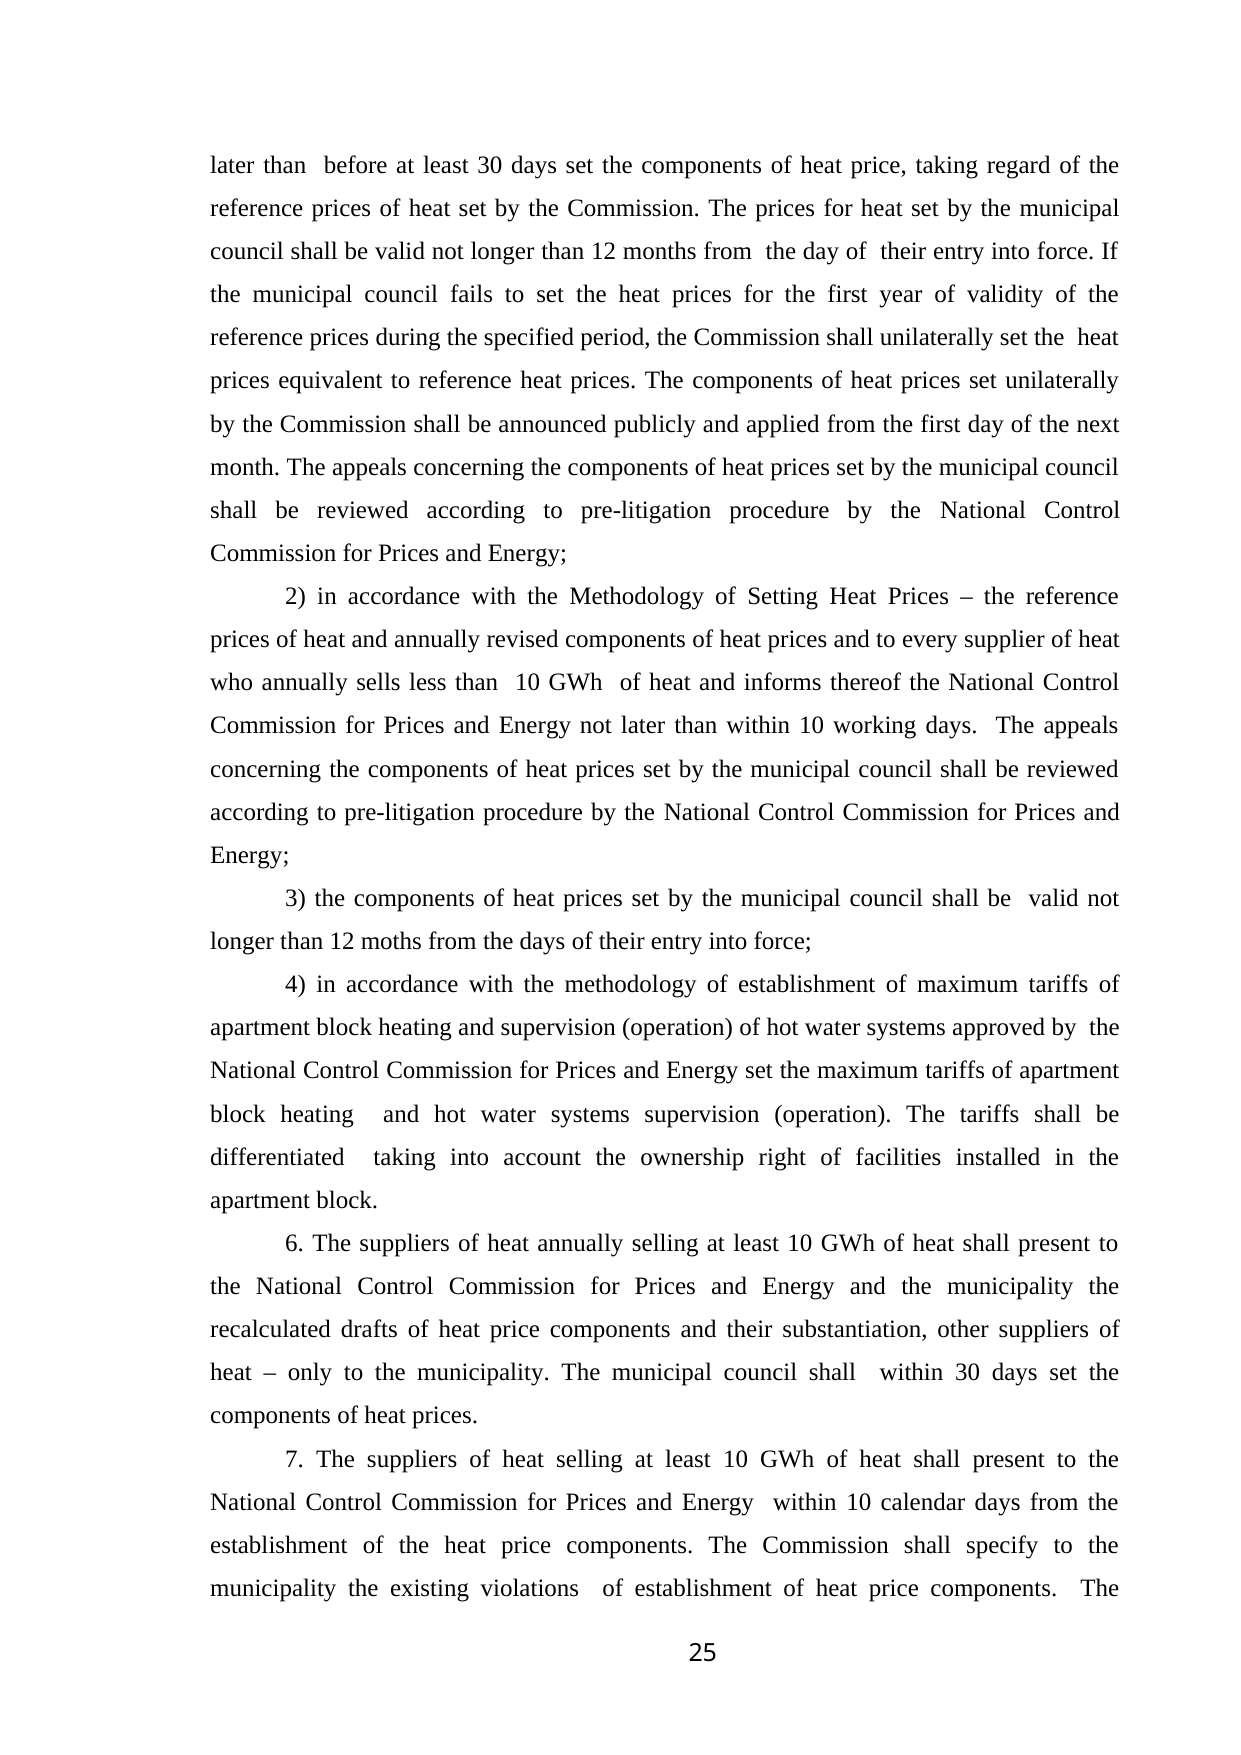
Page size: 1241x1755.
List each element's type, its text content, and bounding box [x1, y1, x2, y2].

text later than before at least 30 days set the components of heat price, taking regard of the reference prices of heat set by the Commission. The prices for heat set by the municipal council shall be valid not longer than 12 months from the day of their entry into force. If the municipal council fails to set the heat prices for the first year of validity of the reference prices during the specified period, the Commission shall unilaterally set the heat prices equivalent to reference heat prices. The components of heat prices set unilaterally by the Commission shall be announced publicly and applied from the first day of the next month. The appeals concerning the components of heat prices set by the municipal council shall be reviewed according to pre-litigation procedure by the National Control Commission for Prices and Energy; [210, 150, 1120, 567]
text 4) in accordance with the methodology of establishment of maximum tariffs of apartment block heating and supervision (operation) of hot water systems approved by the National Control Commission for Prices and Energy set the maximum tariffs of apartment block heating and hot water systems supervision (operation). The tariffs shall be differentiated taking into account the ownership right of facilities installed in the apartment block. [210, 969, 1120, 1214]
text 7. The suppliers of heat selling at least 10 GWh of heat shall present to the National Control Commission for Prices and Energy within 10 calendar days from the establishment of the heat price components. The Commission shall specify to the municipality the existing violations of establishment of heat price components. The [210, 1444, 1120, 1602]
text 6. The suppliers of heat annually selling at least 10 GWh of heat shall present to the National Control Commission for Prices and Energy and the municipality the recalculated drafts of heat price components and their substantiation, other suppliers of heat – only to the municipality. The municipal council shall within 30 days set the components of heat prices. [210, 1228, 1120, 1429]
text 2) in accordance with the Methodology of Setting Heat Prices – the reference prices of heat and annually revised components of heat prices and to every supplier of heat who annually sells less than 10 GWh of heat and informs thereof the National Control Commission for Prices and Energy not later than within 10 working days. The appeals concerning the components of heat prices set by the municipal council shall be reviewed according to pre-litigation procedure by the National Control Commission for Prices and Energy; [210, 581, 1120, 869]
text 3) the components of heat prices set by the municipal council shall be valid not longer than 12 moths from the days of their entry into force; [210, 883, 1120, 955]
